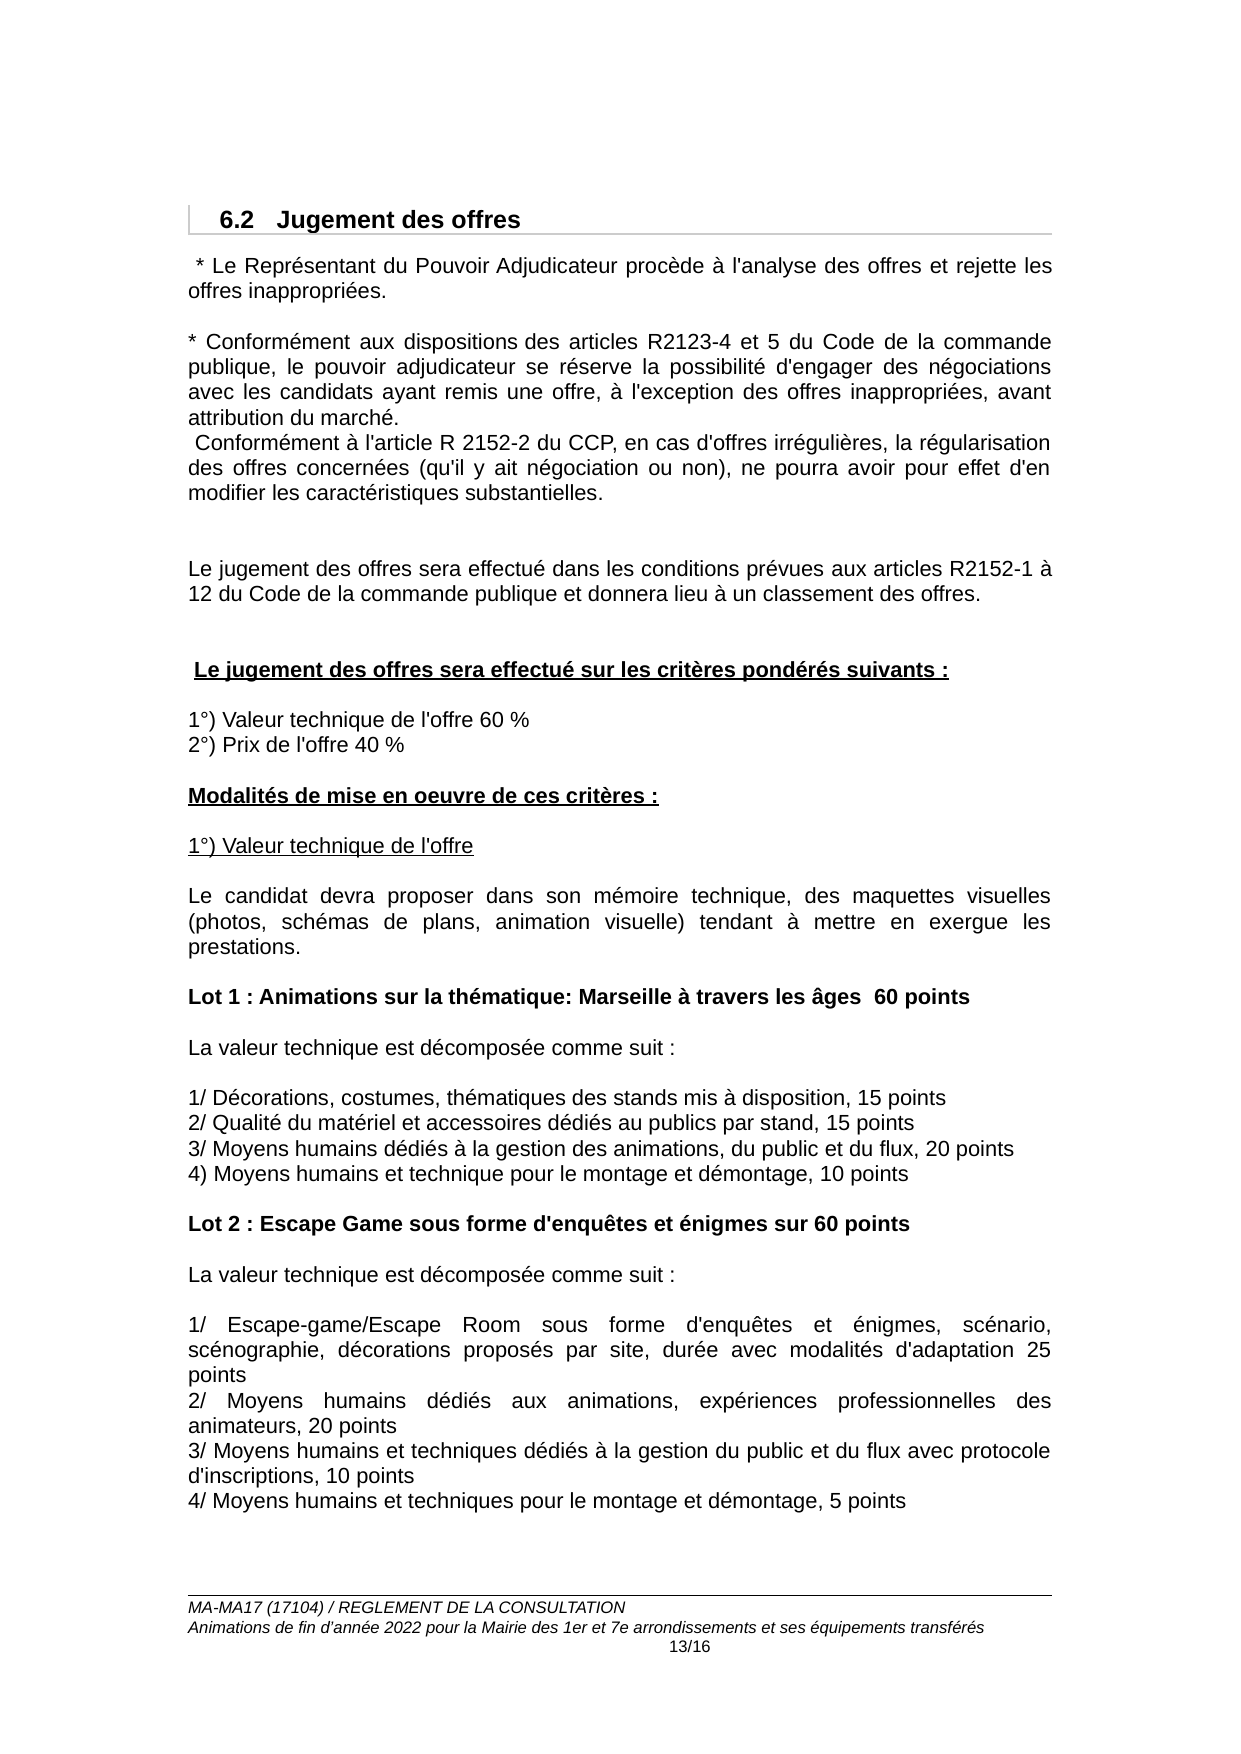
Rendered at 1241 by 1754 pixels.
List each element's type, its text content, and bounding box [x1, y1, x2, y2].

text Lot 2 : Escape Game sous forme d'enquêtes et énigmes sur 60 points [188, 1211, 1052, 1236]
text 3/ Moyens humains et techniques dédiés à la gestion du public et du flux avec protocole d'inscriptions, 10 points [188, 1438, 1052, 1488]
text Le candidat devra proposer dans son mémoire technique, des maquettes visuelles (photos, schémas de plans, animation visuelle) tendant à mettre en exergue les prestations. [188, 883, 1052, 959]
text 1°) Valeur technique de l'offre [188, 833, 1052, 858]
text 1/ Décorations, costumes, thématiques des stands mis à disposition, 15 points [188, 1085, 1052, 1110]
text 2°) Prix de l'offre 40 % [188, 732, 1052, 757]
text 4) Moyens humains et technique pour le montage et démontage, 10 points [188, 1161, 1052, 1186]
text La valeur technique est décomposée comme suit : [188, 1261, 1052, 1287]
text 2/ Qualité du matériel et accessoires dédiés au publics par stand, 15 points [188, 1110, 1052, 1135]
text 2/ Moyens humains dédiés aux animations, expériences professionnelles des animateurs, 20 points [188, 1387, 1052, 1438]
text Lot 1 : Animations sur la thématique: Marseille à travers les âges 60 points [188, 984, 1052, 1009]
text * Le Représentant du Pouvoir Adjudicateur procède à l'analyse des offres et rejette les offres inappropriées. [188, 253, 1052, 303]
text 1°) Valeur technique de l'offre 60 % [188, 707, 1052, 732]
text 1/ Escape-game/Escape Room sous forme d'enquêtes et énigmes, scénario, scénographie, décorations proposés par site, durée avec modalités d'adaptation 25 points [188, 1312, 1052, 1387]
text 3/ Moyens humains dédiés à la gestion des animations, du public et du flux, 20 points [188, 1135, 1052, 1161]
text Le jugement des offres sera effectué dans les conditions prévues aux articles R2152-1 à 12 du Code de la commande publique et donnera lieu à un classement des offres. [188, 556, 1052, 606]
text Modalités de mise en oeuvre de ces critères : [188, 782, 1052, 808]
text Le jugement des offres sera effectué sur les critères pondérés suivants : [188, 656, 1052, 682]
text 4/ Moyens humains et techniques pour le montage et démontage, 5 points [188, 1488, 1052, 1513]
text La valeur technique est décomposée comme suit : [188, 1034, 1052, 1060]
text * Conformément aux dispositions des articles R2123-4 et 5 du Code de la commande publique, le pouvoir adjudicateur se réserve la possibilité d'engager des négociations avec les candidats ayant remis une offre, à l'exception des offres inappropriées, avant attribution du marché. [188, 329, 1052, 429]
subtitle Jugement des offres [188, 204, 1052, 233]
text Conformément à l'article R 2152-2 du CCP, en cas d'offres irrégulières, la régularisation des offres concernées (qu'il y ait négociation ou non), ne pourra avoir pour effet d'en modifier les caractéristiques substantielles. [188, 429, 1052, 505]
